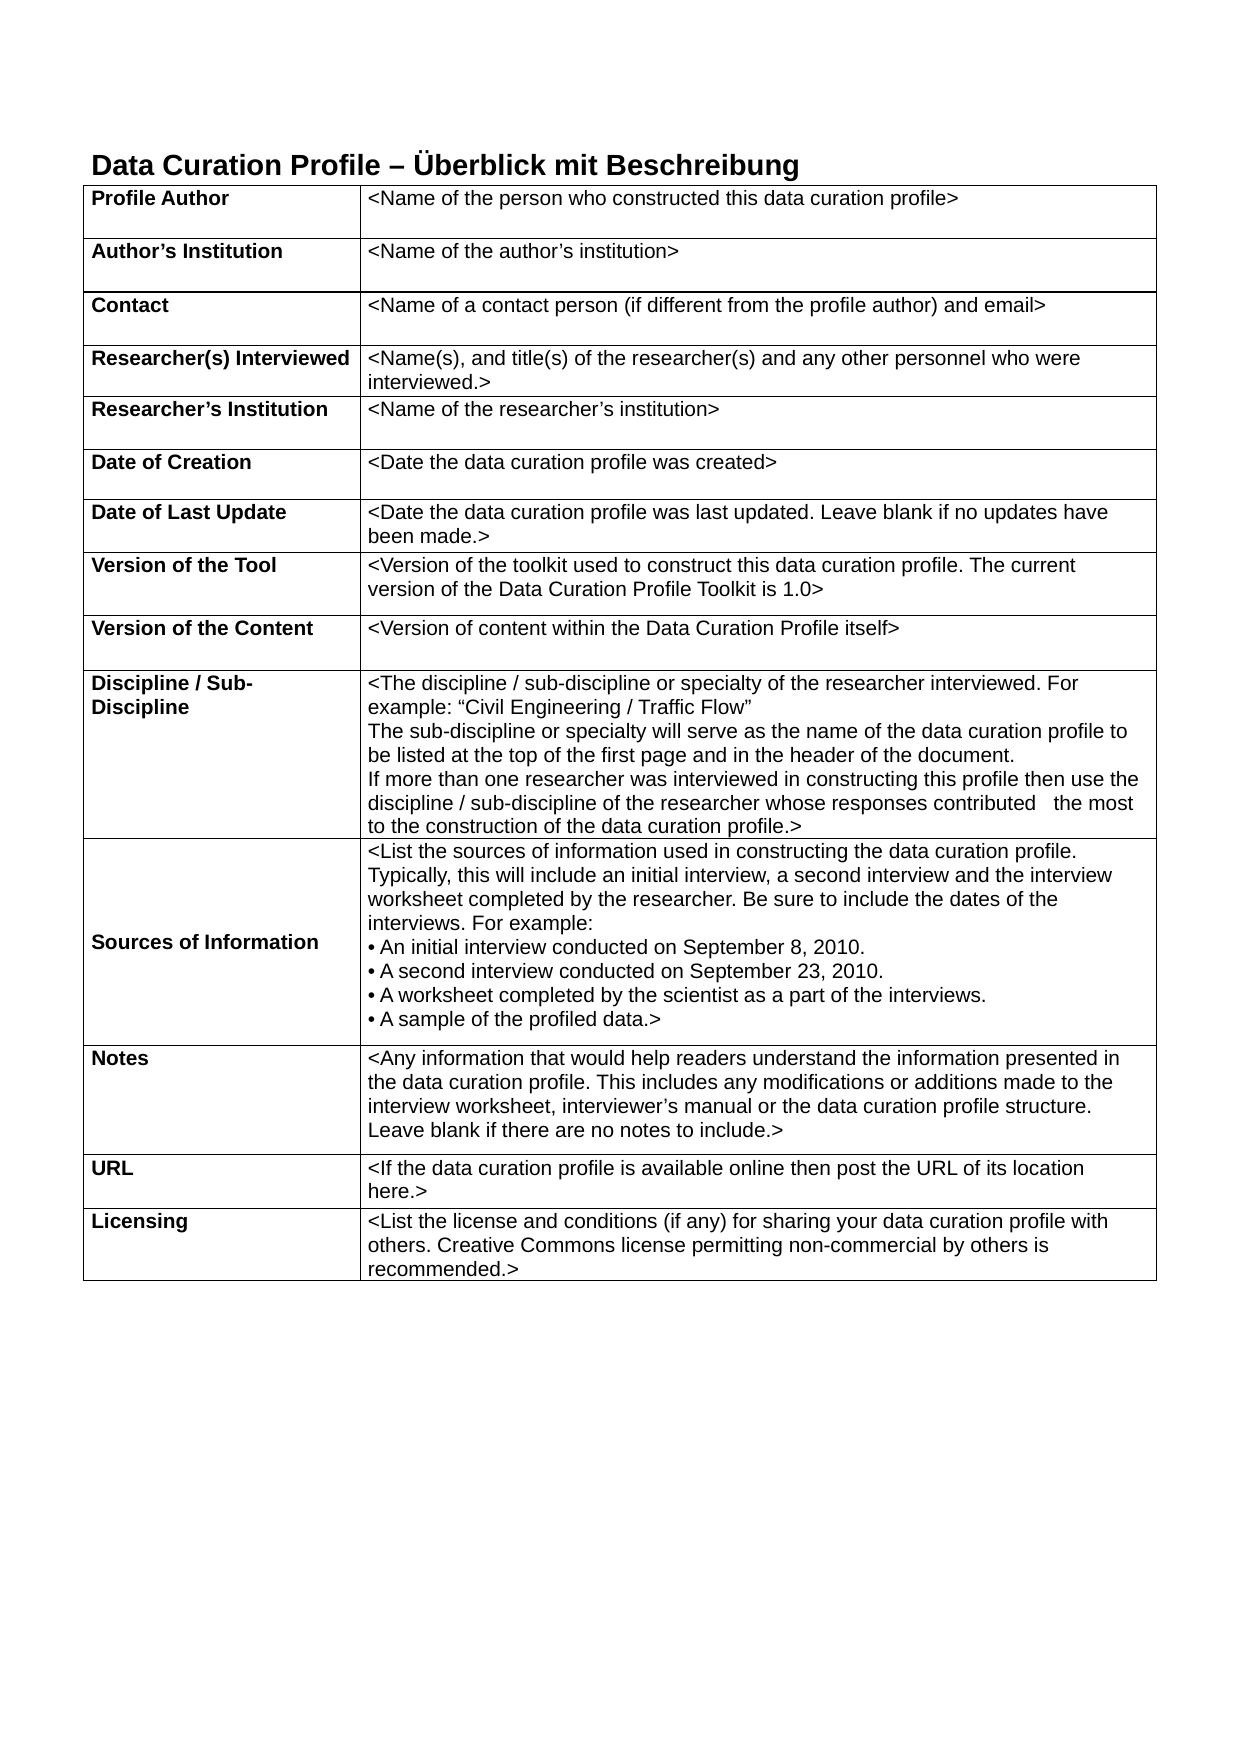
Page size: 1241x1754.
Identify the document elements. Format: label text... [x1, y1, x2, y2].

table_cell Licensing [84, 1209, 360, 1280]
table_cell <Name of the researcher’s institution> [361, 397, 1156, 449]
table_cell <Name of a contact person (if different from the profile author) and email> [361, 293, 1156, 344]
table_cell Researcher’s Institution [84, 397, 360, 449]
table_cell <Version of content within the Data Curation Profile itself> [361, 616, 1156, 669]
table_cell <List the license and conditions (if any) for sharing your data curation profile with others. Creative Commons license permitting non-commercial by others is recommended.> [361, 1209, 1156, 1280]
table_header [1141, 148, 1157, 185]
table_cell Version of the Tool [84, 553, 360, 615]
table_cell Sources of Information [84, 839, 360, 1045]
table_cell <If the data curation profile is available online then post the URL of its location here.> [361, 1155, 1156, 1207]
table_cell Notes [84, 1046, 360, 1154]
table_cell Version of the Content [84, 616, 360, 669]
table_cell Date of Last Update [84, 500, 360, 552]
table_cell <Date the data curation profile was created> [361, 450, 1156, 499]
table_cell Researcher(s) Interviewed [84, 346, 360, 396]
table_cell URL [84, 1155, 360, 1207]
table_cell Author’s Institution [84, 239, 360, 291]
table_cell <Name of the author’s institution> [361, 239, 1156, 291]
table_cell Contact [84, 293, 360, 344]
table_cell <Date the data curation profile was last updated. Leave blank if no updates have been made.> [361, 500, 1156, 552]
table_cell Profile Author [84, 186, 360, 238]
table_cell <List the sources of information used in constructing the data curation profile. Typically, this will include an initial interview, a second interview and the interview worksheet completed by the researcher. Be sure to include the dates of the interviews. For example: • An initial interview conducted on September 8, 2010. • A second interview conducted on September 23, 2010. • A worksheet completed by the scientist as a part of the interviews. • A sample of the profiled data.> [361, 839, 1156, 1045]
table_cell <Name of the person who constructed this data curation profile> [361, 186, 1156, 238]
table_cell <Name(s), and title(s) of the researcher(s) and any other personnel who were interviewed.> [361, 346, 1156, 396]
table_cell <The discipline / sub-discipline or specialty of the researcher interviewed. For example: “Civil Engineering / Traffic Flow” The sub-discipline or specialty will serve as the name of the data curation profile to be listed at the top of the first page and in the header of the document. If more than one researcher was interviewed in constructing this profile then use the discipline / sub-discipline of the researcher whose responses contributed the most to the construction of the data curation profile.> [361, 671, 1156, 838]
table_header Data Curation Profile – Überblick mit Beschreibung [84, 148, 1030, 185]
table_cell Discipline / Sub- Discipline [84, 671, 360, 838]
table_cell Date of Creation [84, 450, 360, 499]
table_cell <Version of the toolkit used to construct this data curation profile. The current version of the Data Curation Profile Toolkit is 1.0> [361, 553, 1156, 615]
table_header [1030, 148, 1141, 185]
table_cell <Any information that would help readers understand the information presented in the data curation profile. This includes any modifications or additions made to the interview worksheet, interviewer’s manual or the data curation profile structure. Leave blank if there are no notes to include.> [361, 1046, 1156, 1154]
